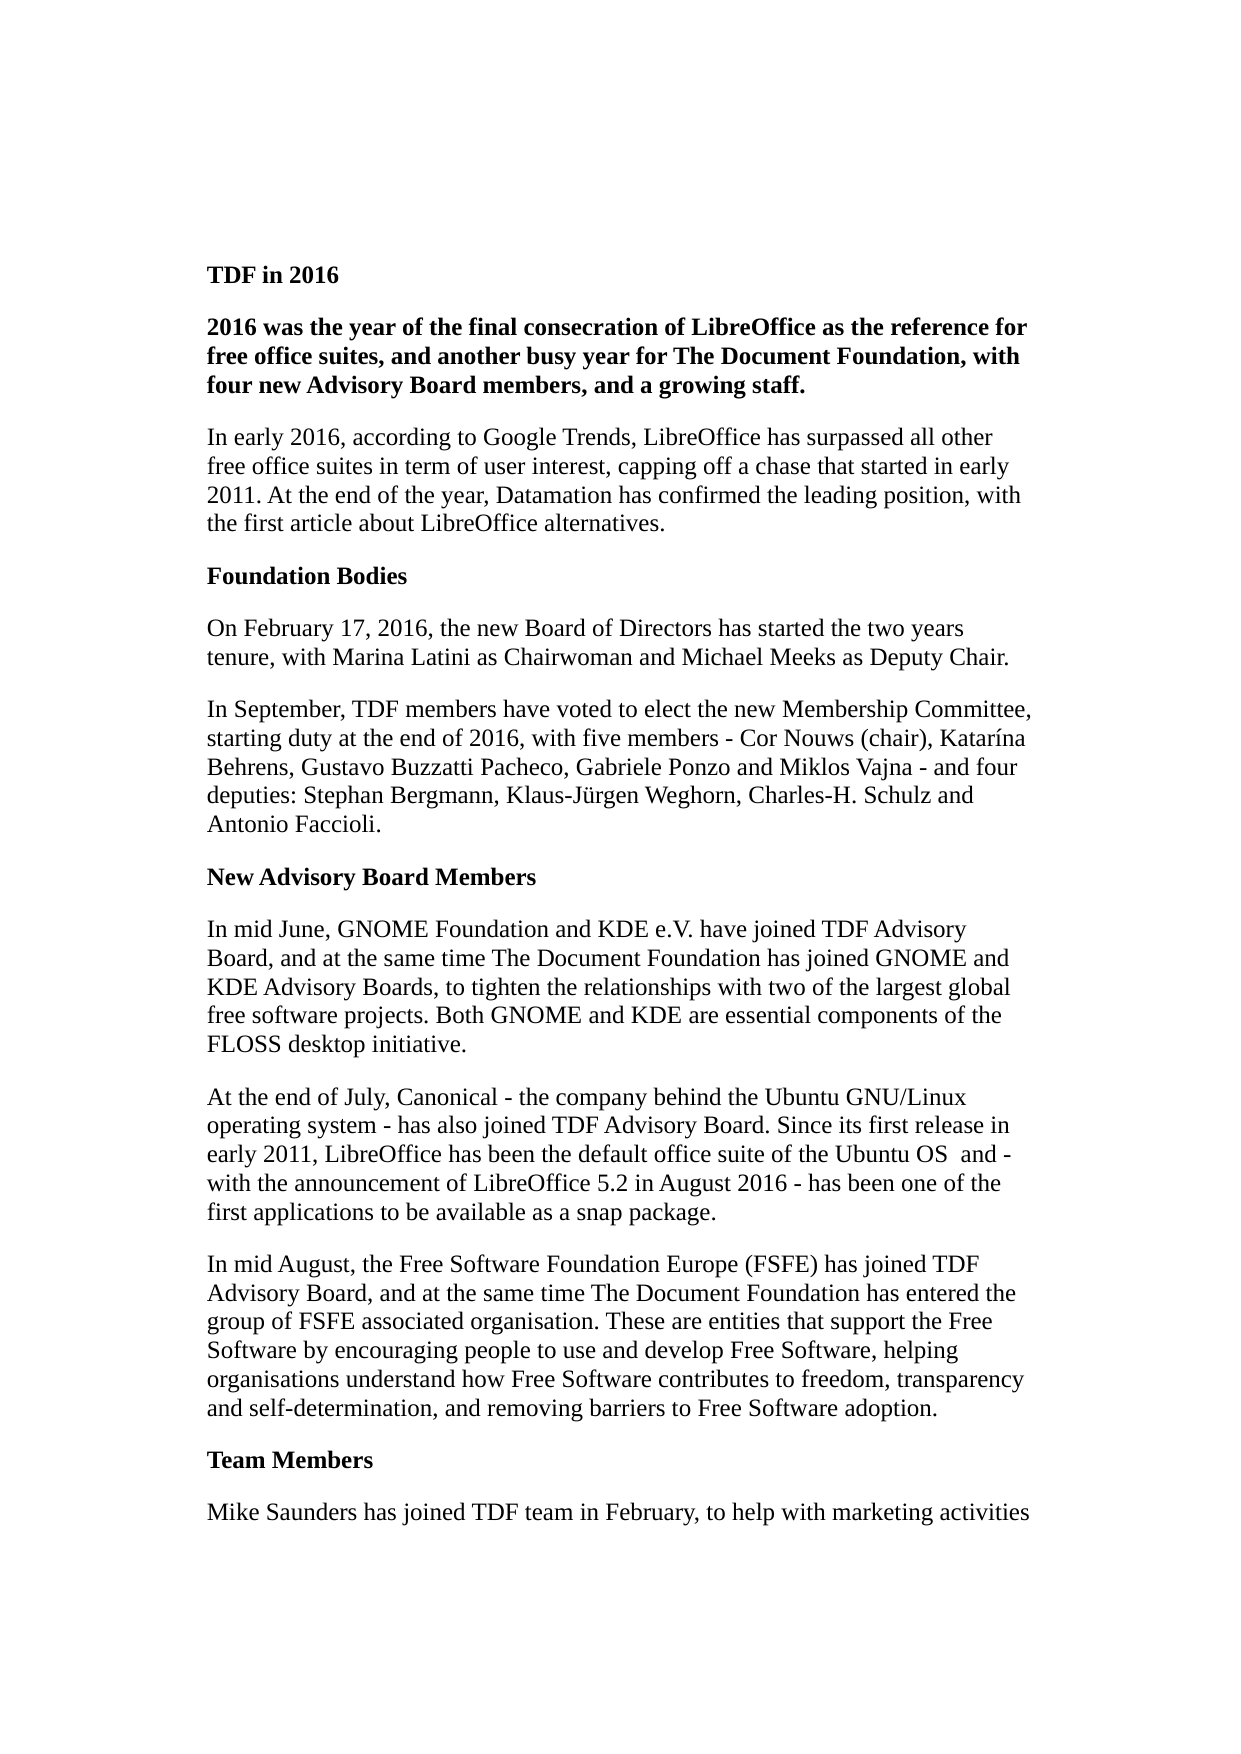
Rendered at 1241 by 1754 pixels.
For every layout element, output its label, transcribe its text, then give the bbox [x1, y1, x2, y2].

text TDF in 2016 [207, 260, 1033, 289]
text In September, TDF members have voted to elect the new Membership Committee, starting duty at the end of 2016, with five members - Cor Nouws (chair), Katarína Behrens, Gustavo Buzzatti Pacheco, Gabriele Ponzo and Miklos Vajna - and four deputies: Stephan Bergmann, Klaus-Jürgen Weghorn, Charles-H. Schulz and Antonio Faccioli. [207, 694, 1033, 838]
text Mike Saunders has joined TDF team in February, to help with marketing activities [207, 1497, 1033, 1526]
text Foundation Bodies [207, 561, 1033, 589]
text On February 17, 2016, the new Board of Directors has started the two years tenure, with Marina Latini as Chairwoman and Michael Meeks as Deputy Chair. [207, 613, 1033, 671]
text New Advisory Board Members [207, 862, 1033, 891]
text 2016 was the year of the final consecration of LibreOffice as the reference for free office suites, and another busy year for The Document Foundation, with four new Advisory Board members, and a growing staff. [207, 312, 1033, 398]
text In mid June, GNOME Foundation and KDE e.V. have joined TDF Advisory Board, and at the same time The Document Foundation has joined GNOME and KDE Advisory Boards, to tighten the relationships with two of the largest global free software projects. Both GNOME and KDE are essential components of the FLOSS desktop initiative. [207, 914, 1033, 1058]
text At the end of July, Canonical - the company behind the Ubuntu GNU/Linux operating system - has also joined TDF Advisory Board. Since its first release in early 2011, LibreOffice has been the default office suite of the Ubuntu OS and - with the announcement of LibreOffice 5.2 in August 2016 - has been one of the first applications to be available as a snap package. [207, 1082, 1033, 1225]
text Team Members [207, 1445, 1033, 1474]
text In early 2016, according to Google Trends, LibreOffice has surpassed all other free office suites in term of user interest, capping off a chase that started in early 2011. At the end of the year, Datamation has confirmed the leading position, with the first article about LibreOffice alternatives. [207, 422, 1033, 537]
text In mid August, the Free Software Foundation Europe (FSFE) has joined TDF Advisory Board, and at the same time The Document Foundation has entered the group of FSFE associated organisation. These are entities that support the Free Software by encouraging people to use and develop Free Software, helping organisations understand how Free Software contributes to freedom, transparency and self-determination, and removing barriers to Free Software adoption. [207, 1249, 1033, 1421]
